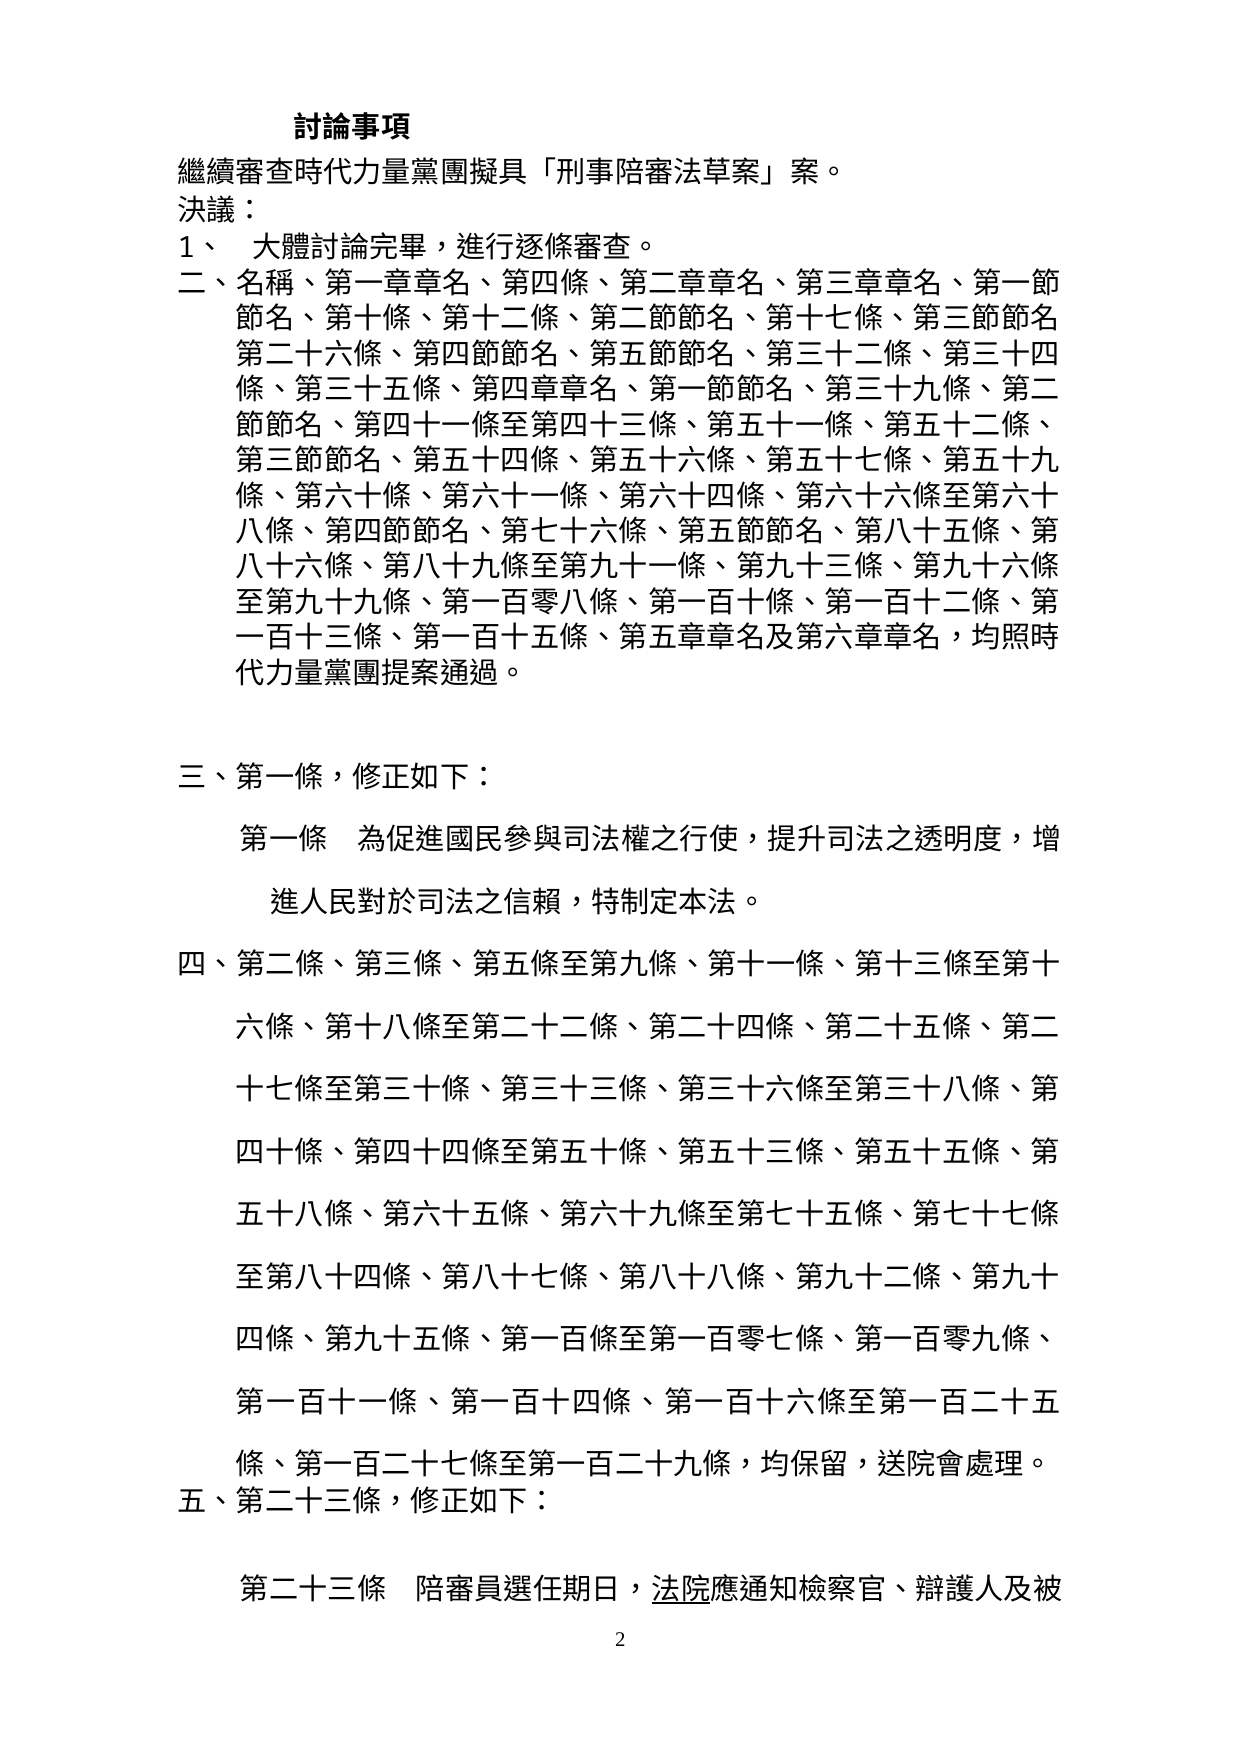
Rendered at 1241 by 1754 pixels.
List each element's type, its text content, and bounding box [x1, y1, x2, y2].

text 繼續審查時代力量黨團擬具「刑事陪審法草案」案。 [177, 153, 1063, 190]
list 大體討論完畢，進行逐條審查。 [177, 228, 1063, 265]
text 決議： [177, 190, 1063, 228]
text 第二十三條 陪審員選任期日，法院應通知檢察官、辯護人及被 [222, 1545, 1063, 1608]
text 第一條 為促進國民參與司法權之行使，提升司法之透明度，增進人民對於司法之信賴，特制定本法。 [222, 795, 1063, 920]
text 討論事項 [177, 108, 1063, 145]
text 四、第二條、第三條、第五條至第九條、第十一條、第十三條至第十六條、第十八條至第二十二條、第二十四條、第二十五條、第二十七條至第三十條、第三十三條、第三十六條至第三十八條、第四十條、第四十四條至第五十條、第五十三條、第五十五條、第五十八條、第六十五條、第六十九條至第七十五條、第七十七條至第八十四條、第八十七條、第八十八條、第九十二條、第九十四條、第九十五條、第一百條至第一百零七條、第一百零九條、第一百十一條、第一百十四條、第一百十六條至第一百二十五條、第一百二十七條至第一百二十九條，均保留，送院會處理。 [177, 920, 1063, 1483]
text 三、第一條，修正如下： [177, 733, 1063, 795]
text 五、第二十三條，修正如下： [177, 1483, 1063, 1518]
text 二、名稱、第一章章名、第四條、第二章章名、第三章章名、第一節節名、第十條、第十二條、第二節節名、第十七條、第三節節名、第二十六條、第四節節名、第五節節名、第三十二條、第三十四條、第三十五條、第四章章名、第一節節名、第三十九條、第二節節名、第四十一條至第四十三條、第五十一條、第五十二條、第三節節名、第五十四條、第五十六條、第五十七條、第五十九條、第六十條、第六十一條、第六十四條、第六十六條至第六十八條、第四節節名、第七十六條、第五節節名、第八十五條、第八十六條、第八十九條至第九十一條、第九十三條、第九十六條至第九十九條、第一百零八條、第一百十條、第一百十二條、第一百十三條、第一百十五條、第五章章名及第六章章名，均照時代力量黨團提案通過。 [177, 265, 1063, 690]
